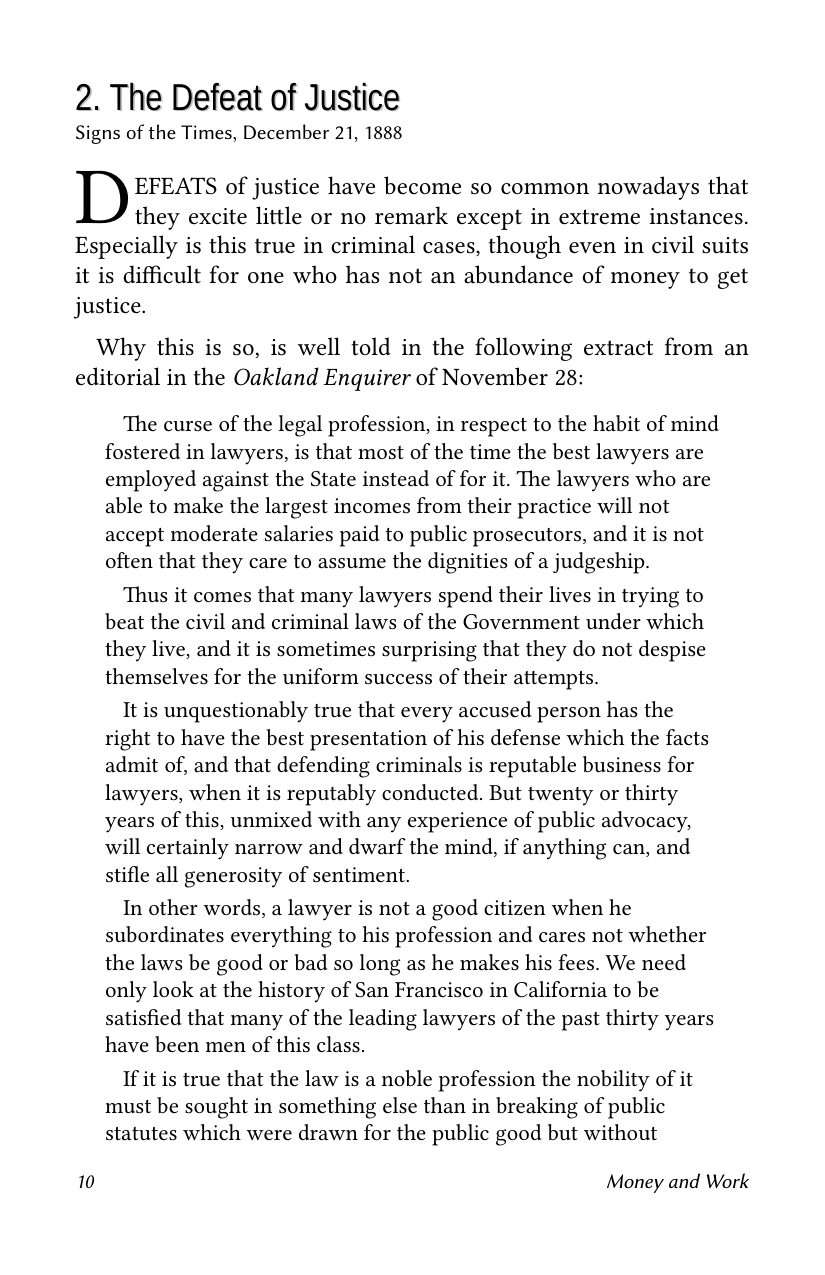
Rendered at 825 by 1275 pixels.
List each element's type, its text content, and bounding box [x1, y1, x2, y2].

title The Defeat of Justice [75, 75, 750, 118]
text The curse of the legal profession, in respect to the habit of mind fostered in lawyers, is that most of the time the best lawyers are employed against the State instead of for it. The lawyers who are able to make the largest incomes from their practice will not accept moderate salaries paid to public prosecutors, and it is not often that they care to assume the dignities of a judgeship. [105, 411, 720, 574]
text In other words, a lawyer is not a good citizen when he subordinates everything to his profession and cares not whether the laws be good or bad so long as he makes his fees. We need only look at the history of San Francisco in California to be satisfied that many of the leading lawyers of the past thirty years have been men of this class. [105, 895, 720, 1058]
text Why this is so, is well told in the following extract from an editorial in the Oakland Enquirer of November 28: [75, 333, 750, 392]
text DEFEATS of justice have become so common nowadays that they excite little or no remark except in extreme instances. Especially is this true in criminal cases, though even in civil suits it is difficult for one who has not an abundance of money to get justice. [75, 172, 750, 320]
text If it is true that the law is a noble profession the nobility of it must be sought in something else than in breaking of public statutes which were drawn for the public good but without [105, 1065, 720, 1146]
text Signs of the Times, December 21, 1888 [75, 121, 750, 145]
text Thus it comes that many lawyers spend their lives in trying to beat the civil and criminal laws of the Government under which they live, and it is sometimes surprising that they do not despise themselves for the uniform success of their attempts. [105, 582, 720, 690]
text It is unquestionably true that every accused person has the right to have the best presentation of his defense which the facts admit of, and that defending criminals is reputable business for lawyers, when it is reputably conducted. But twenty or thirty years of this, unmixed with any experience of public advocacy, will certainly narrow and dwarf the mind, if anything can, and stifle all generosity of sentiment. [105, 697, 720, 888]
